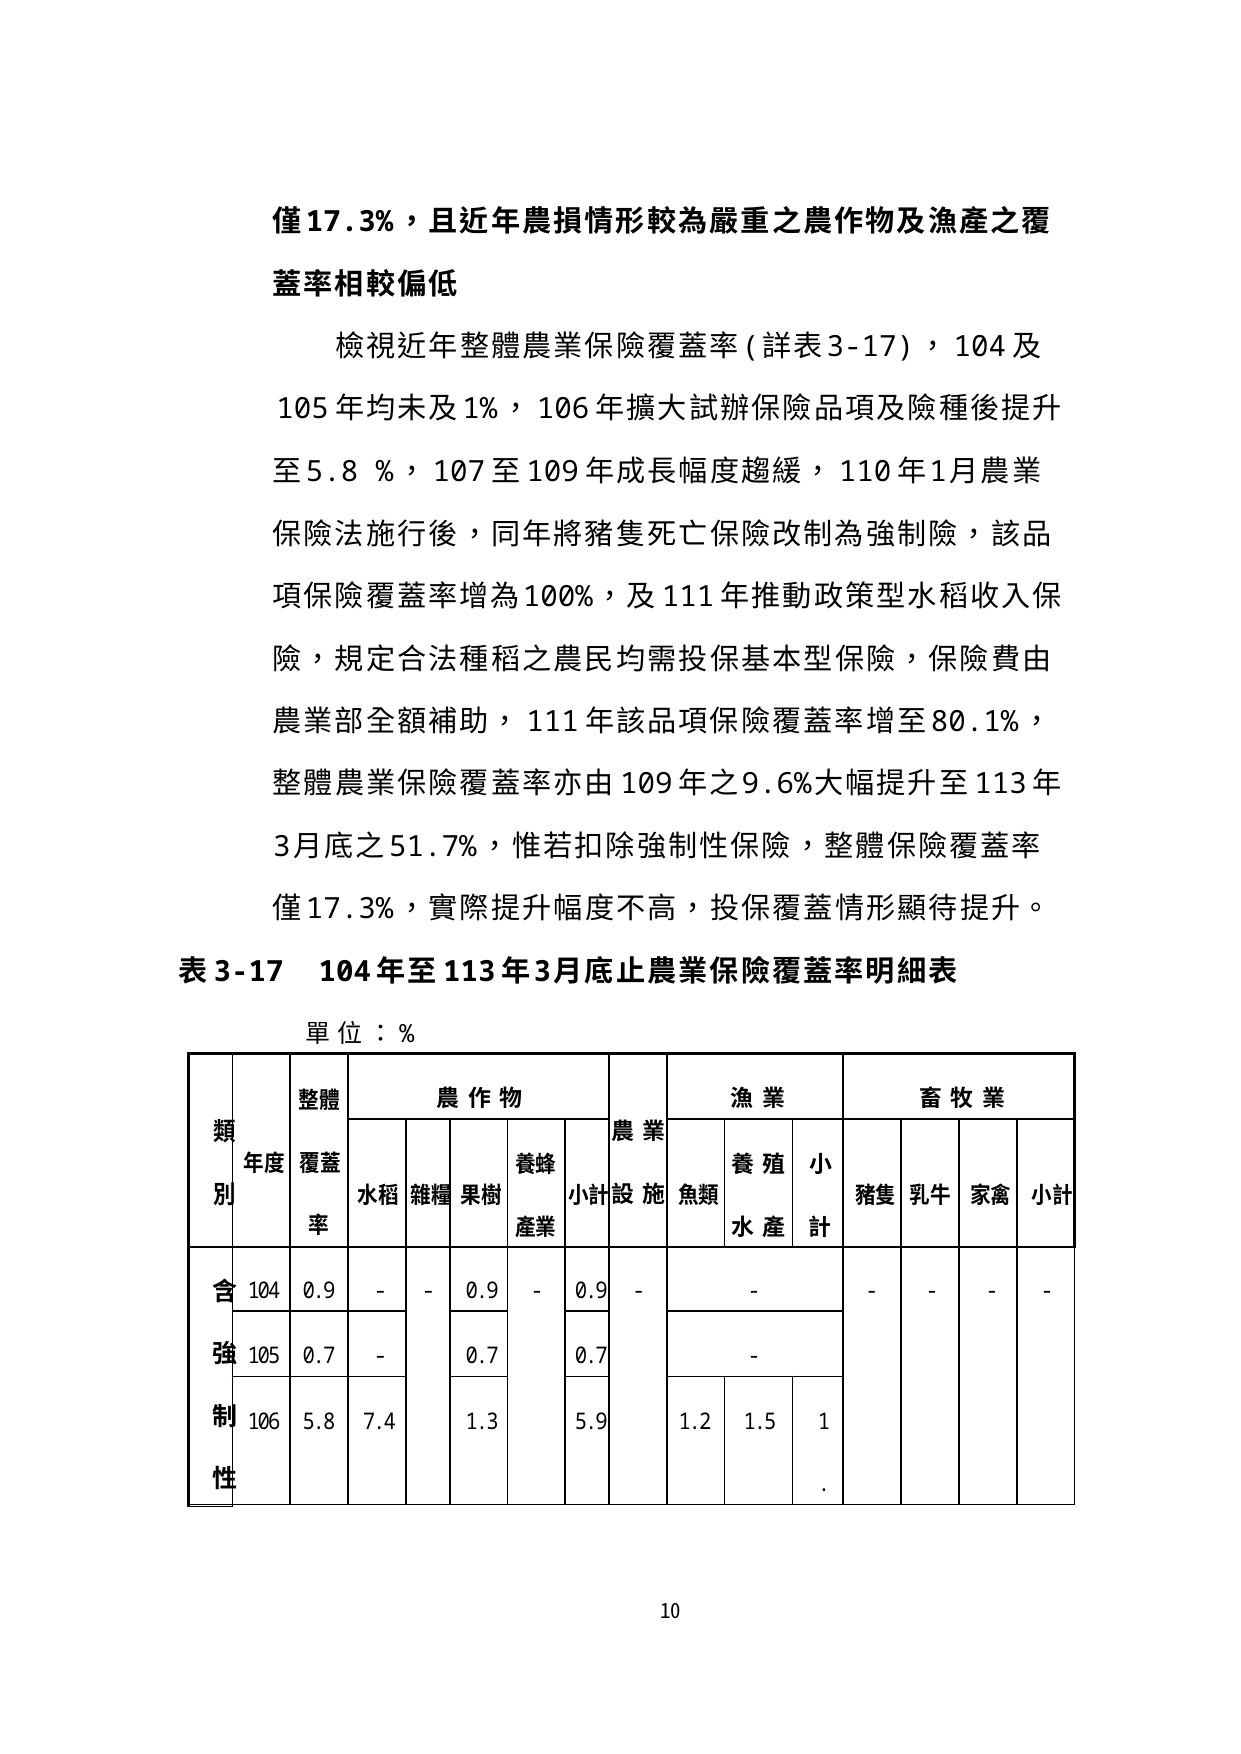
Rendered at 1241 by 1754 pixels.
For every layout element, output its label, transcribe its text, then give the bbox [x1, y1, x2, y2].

table_cell 104 [233, 1248, 289, 1310]
table_cell 家禽 [960, 1120, 1016, 1246]
table_cell - [668, 1312, 842, 1376]
text 檢視近年整體農業保險覆蓋率(詳表3-17)，104及105年均未及1%，106年擴大試辦保險品項及險種後提升至5.8 %，107至109年成長幅度趨緩，110年1月農業保險法施行後，同年將豬隻死亡保險改制為強制險，該品項保險覆蓋率增為100%，及111年推動政策型水稻收入保險，規定合法種稻之農民均需投保基本型保險，保險費由農業部全額補助，111年該品項保險覆蓋率增至80.1%，整體農業保險覆蓋率亦由109年之9.6%大幅提升至113年3月底之51.7%，惟若扣除強制性保險，整體保險覆蓋率僅17.3%，實際提升幅度不高，投保覆蓋情形顯待提升。 [266, 302, 1063, 927]
table_cell 雜糧 [407, 1120, 449, 1246]
table_cell 1.2 [668, 1377, 724, 1504]
table_cell 0.7 [451, 1312, 507, 1376]
table_cell 果樹 [451, 1120, 507, 1246]
table_header 農業 設施 [610, 1055, 666, 1246]
table_cell 1.3 [451, 1377, 507, 1504]
table_cell 1. [793, 1377, 842, 1504]
table_cell - [349, 1312, 405, 1376]
table_header 整體 覆蓋率 [291, 1055, 347, 1246]
table_cell 1.5 [725, 1377, 792, 1504]
table_cell - [668, 1248, 842, 1310]
table_header 漁業 [668, 1055, 842, 1118]
table_cell 0.7 [291, 1312, 347, 1376]
table_header 年度 [233, 1055, 289, 1246]
table_cell 0.9 [291, 1248, 347, 1310]
table_cell 豬隻 [844, 1120, 900, 1246]
table_cell - [960, 1248, 1016, 1504]
table_cell - [1018, 1248, 1074, 1504]
table_cell 0.9 [566, 1248, 608, 1310]
table_cell 養蜂 產業 [508, 1120, 564, 1246]
table_cell 小計 [566, 1120, 608, 1246]
table_cell - [610, 1248, 666, 1504]
table_cell 0.9 [451, 1248, 507, 1310]
text 僅17.3%，且近年農損情形較為嚴重之農作物及漁產之覆蓋率相較偏低 [236, 177, 1063, 302]
table_cell 106 [233, 1377, 289, 1504]
table_cell 小計 [793, 1120, 842, 1246]
table_cell - [902, 1248, 958, 1504]
table_cell 含強制性保險 [190, 1248, 232, 1504]
table_cell 養殖 水產 [725, 1120, 792, 1246]
table_header 農作物 [349, 1055, 608, 1118]
table_cell - [844, 1248, 900, 1504]
table_cell 7.4 [349, 1377, 405, 1504]
table_cell - [407, 1248, 449, 1504]
table_cell 5.9 [566, 1377, 608, 1504]
table_cell 乳牛 [902, 1120, 958, 1246]
table_cell - [349, 1248, 405, 1310]
table_header 畜牧業 [844, 1055, 1073, 1118]
table_cell 0.7 [566, 1312, 608, 1376]
table_cell 5.8 [291, 1377, 347, 1504]
table_header 類別 [190, 1055, 232, 1246]
table_cell 魚類 [668, 1120, 724, 1246]
text 表3-17 104年至113年3月底止農業保險覆蓋率明細表 單位：% [177, 927, 1063, 1052]
table_cell 小計 [1018, 1120, 1073, 1246]
table_cell 水稻 [349, 1120, 405, 1246]
table_cell - [508, 1248, 564, 1504]
table_cell 105 [233, 1312, 289, 1376]
